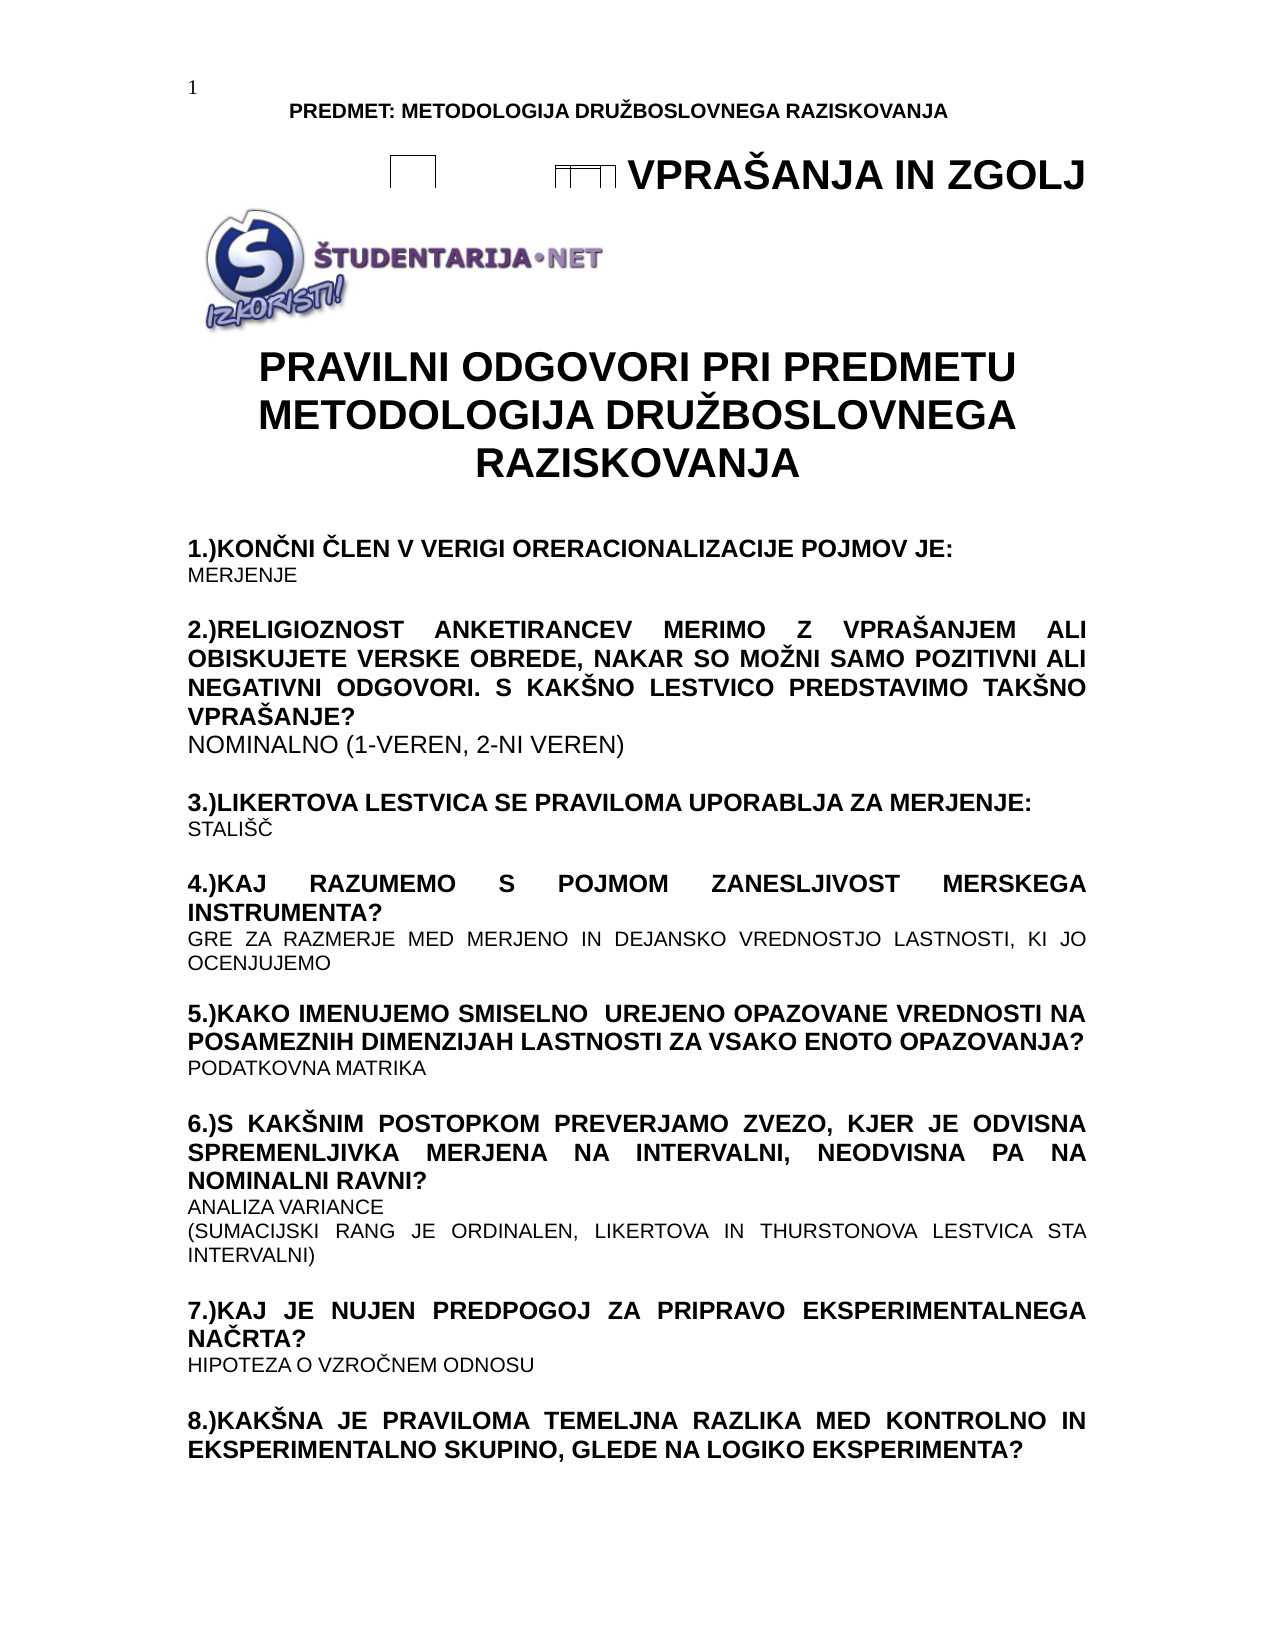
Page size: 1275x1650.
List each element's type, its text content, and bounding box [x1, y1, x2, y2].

text 8.)KAKŠNA JE PRAVILOMA TEMELJNA RAZLIKA MED KONTROLNO IN EKSPERIMENTALNO SKUPINO, GLEDE NA LOGIKO EKSPERIMENTA? [187, 1406, 1087, 1463]
text 5.)KAKO IMENUJEMO SMISELNO UREJENO OPAZOVANE VREDNOSTI NA POSAMEZNIH DIMENZIJAH LASTNOSTI ZA VSAKO ENOTO OPAZOVANJA? [187, 999, 1087, 1056]
subtitle STALIŠČ [187, 817, 1087, 841]
subtitle ANALIZA VARIANCE [187, 1195, 1087, 1219]
text 1.)KONČNI ČLEN V VERIGI ORERACIONALIZACIJE POJMOV JE: [187, 534, 1087, 563]
text 6.)S KAKŠNIM POSTOPKOM PREVERJAMO ZVEZO, KJER JE ODVISNA SPREMENLJIVKA MERJENA NA INTERVALNI, NEODVISNA PA NA NOMINALNI RAVNI? [187, 1109, 1087, 1195]
text NOMINALNO (1-VEREN, 2-NI VEREN) [187, 730, 1087, 759]
text 3.)LIKERTOVA LESTVICA SE PRAVILOMA UPORABLJA ZA MERJENJE: [187, 788, 1087, 817]
text 7.)KAJ JE NUJEN PREDPOGOJ ZA PRIPRAVO EKSPERIMENTALNEGA NAČRTA? [187, 1296, 1087, 1353]
text 2.)RELIGIOZNOST ANKETIRANCEV MERIMO Z VPRAŠANJEM ALI OBISKUJETE VERSKE OBREDE, NAKAR SO MOŽNI SAMO POZITIVNI ALI NEGATIVNI ODGOVORI. S KAKŠNO LESTVICO PREDSTAVIMO TAKŠNO VPRAŠANJE? [187, 615, 1087, 730]
text GRE ZA RAZMERJE MED MERJENO IN DEJANSKO VREDNOSTJO LASTNOSTI, KI JO OCENJUJEMO [187, 927, 1087, 975]
subtitle MERJENJE [187, 563, 1087, 587]
text 4.)KAJ RAZUMEMO S POJMOM ZANESLJIVOST MERSKEGA INSTRUMENTA? [187, 869, 1087, 927]
text (SUMACIJSKI RANG JE ORDINALEN, LIKERTOVA IN THURSTONOVA LESTVICA STA INTERVALNI) [187, 1219, 1087, 1267]
picture [188, 188, 627, 342]
subtitle PODATKOVNA MATRIKA [187, 1056, 1087, 1080]
text VPRAŠANJA IN ZGOLJ PRAVILNI ODGOVORI PRI PREDMETU METODOLOGIJA DRUŽBOSLOVNEGA RAZISKOVANJA [187, 150, 1087, 486]
subtitle HIPOTEZA O VZROČNEM ODNOSU [187, 1353, 1087, 1377]
